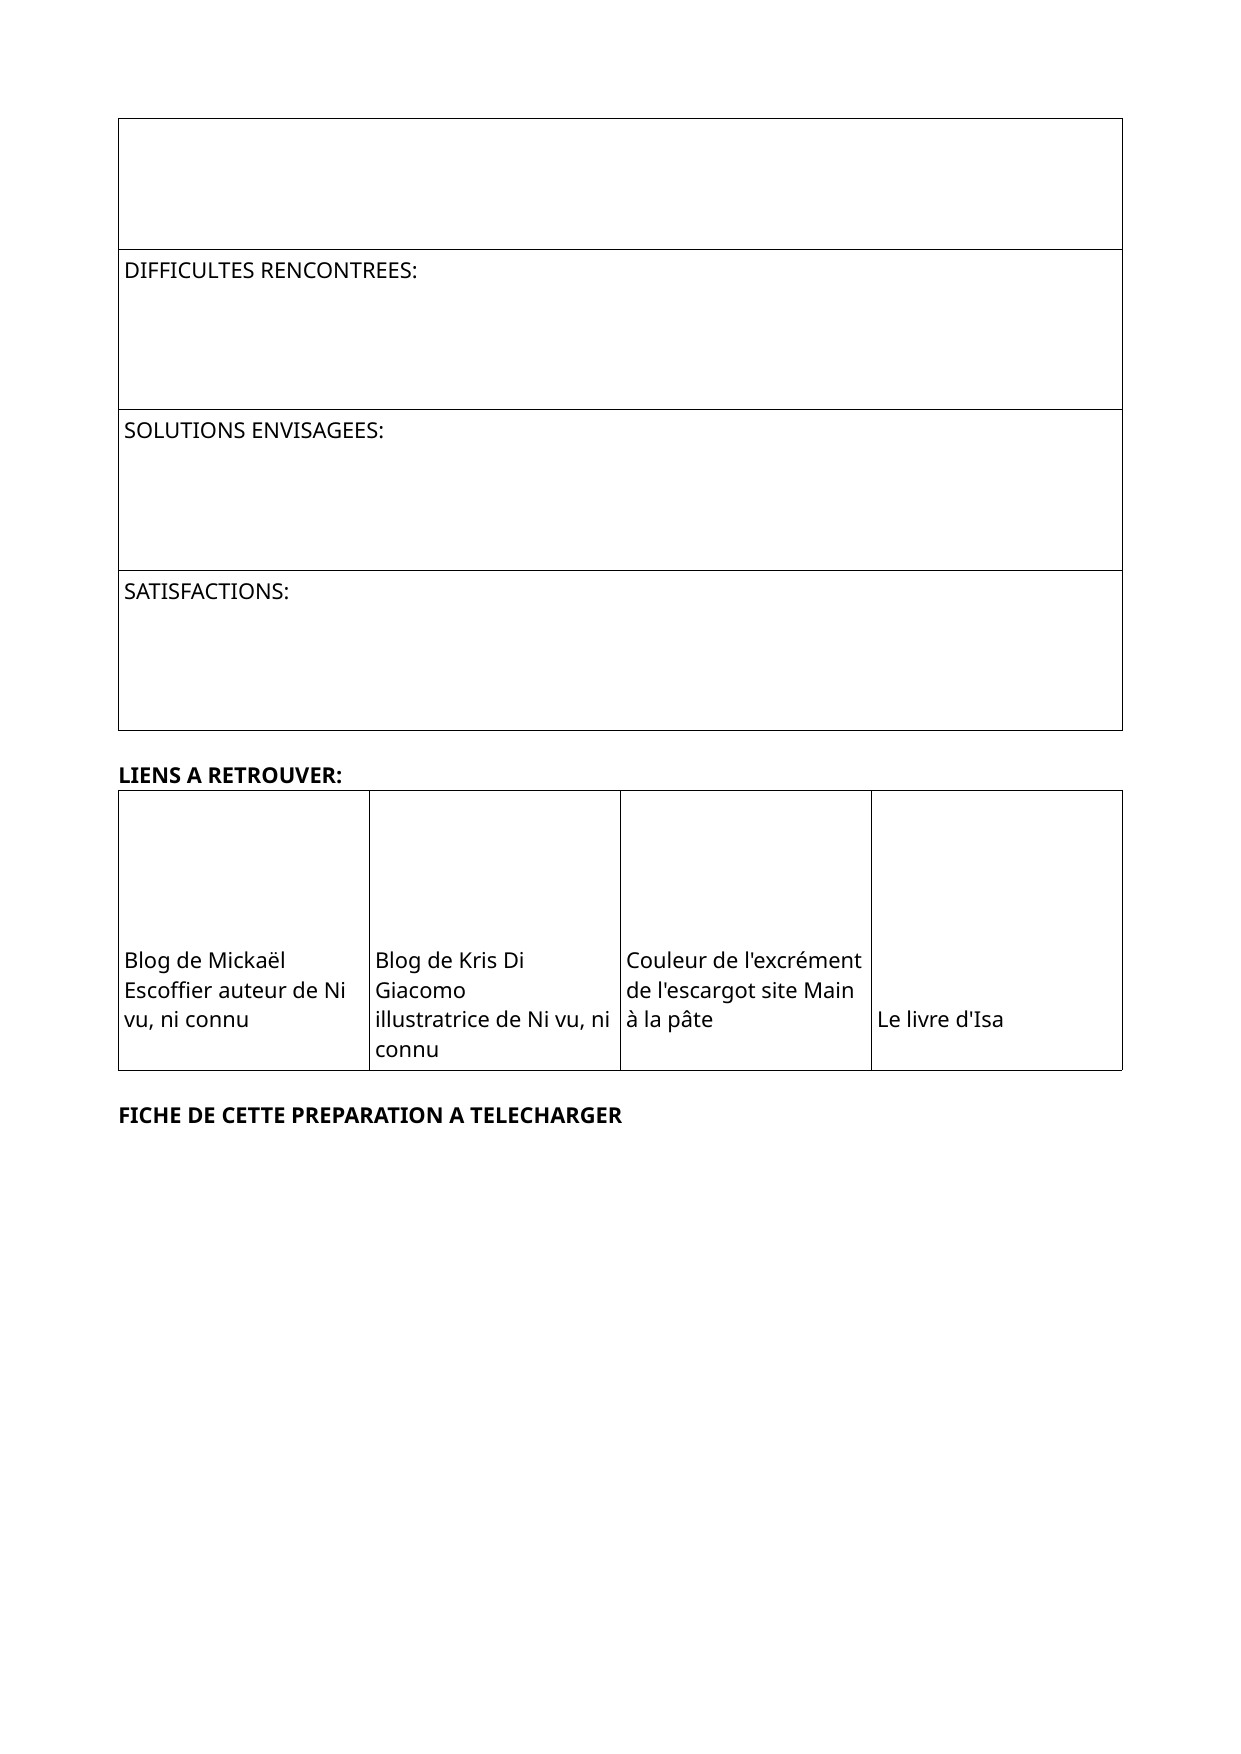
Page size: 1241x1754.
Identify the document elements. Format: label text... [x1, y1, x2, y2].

table_header Le livre d'Isa [872, 791, 1122, 1070]
table_header Blog de Mickaël Escoffier auteur de Ni vu, ni connu [119, 791, 369, 1070]
table_cell SATISFACTIONS: [119, 571, 1122, 730]
table_header [119, 119, 1122, 249]
table_cell DIFFICULTES RENCONTREES: [119, 250, 1122, 409]
text FICHE DE CETTE PREPARATION A TELECHARGER [118, 1100, 1122, 1129]
table_header Blog de Kris Di Giacomo illustratrice de Ni vu, ni connu [370, 791, 620, 1070]
table_cell SOLUTIONS ENVISAGEES: [119, 410, 1122, 570]
table_header Couleur de l'excrément de l'escargot site Main à la pâte [621, 791, 871, 1070]
text LIENS A RETROUVER: [118, 760, 1122, 790]
